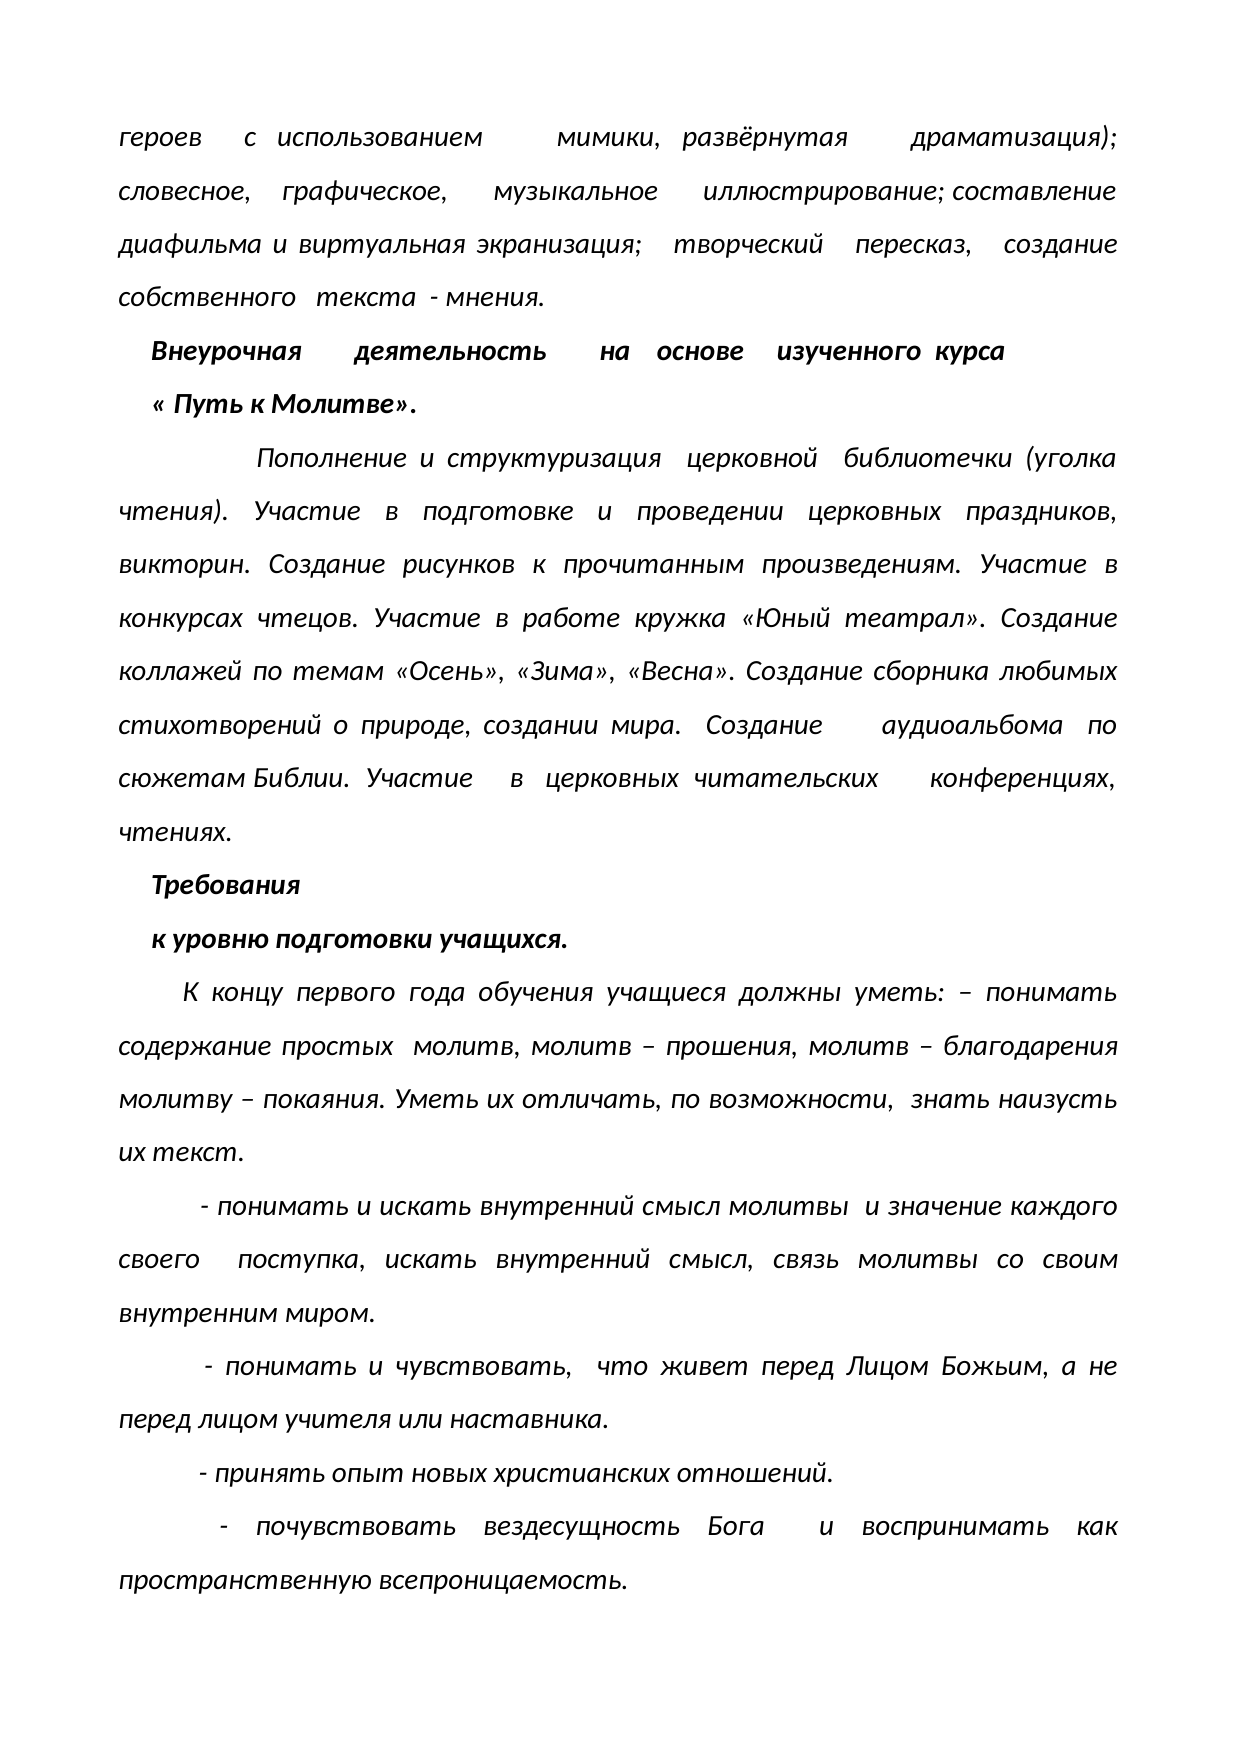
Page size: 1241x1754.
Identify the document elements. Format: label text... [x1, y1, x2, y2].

text Требования [118, 866, 1122, 902]
text к уровню подготовки учащихся. [118, 920, 1122, 955]
text - понимать и чувствовать, что живет перед Лицом Божьим, а не перед лицом учителя или наставника. [118, 1347, 1122, 1436]
text - почувствовать вездесущность Бога и воспринимать как пространственную всепроницаемость. [118, 1507, 1122, 1597]
text Пополнение и структуризация церковной библиотечки (уголка чтения). Участие в подготовке и проведении церковных праздников, викторин. Создание рисунков к прочитанным произведениям. Участие в конкурсах чтецов. Участие в работе кружка «Юный театрал». Создание коллажей по темам «Осень», «Зима», «Весна». Создание сборника любимых стихотворений о природе, создании мира. Создание аудиоальбома по сюжетам Библии. Участие в церковных читательских конференциях, чтениях. [118, 439, 1122, 848]
text К концу первого года обучения учащиеся должны уметь: – понимать содержание простых молитв, молитв – прошения, молитв – благодарения молитву – покаяния. Уметь их отличать, по возможности, знать наизусть их текст. [118, 973, 1122, 1169]
text - понимать и искать внутренний смысл молитвы и значение каждого своего поступка, искать внутренний смысл, связь молитвы со своим внутренним миром. [118, 1187, 1122, 1329]
text « Путь к Молитве». [118, 385, 1122, 421]
text - принять опыт новых христианских отношений. [118, 1454, 1122, 1490]
text героев с использованием мимики, развёрнутая драматизация); словесное, графическое, музыкальное иллюстрирование; составление диафильма и виртуальная экранизация; творческий пересказ, создание собственного текста - мнения. [118, 118, 1122, 314]
text Внеурочная деятельность на основе изученного курса [118, 332, 1122, 367]
